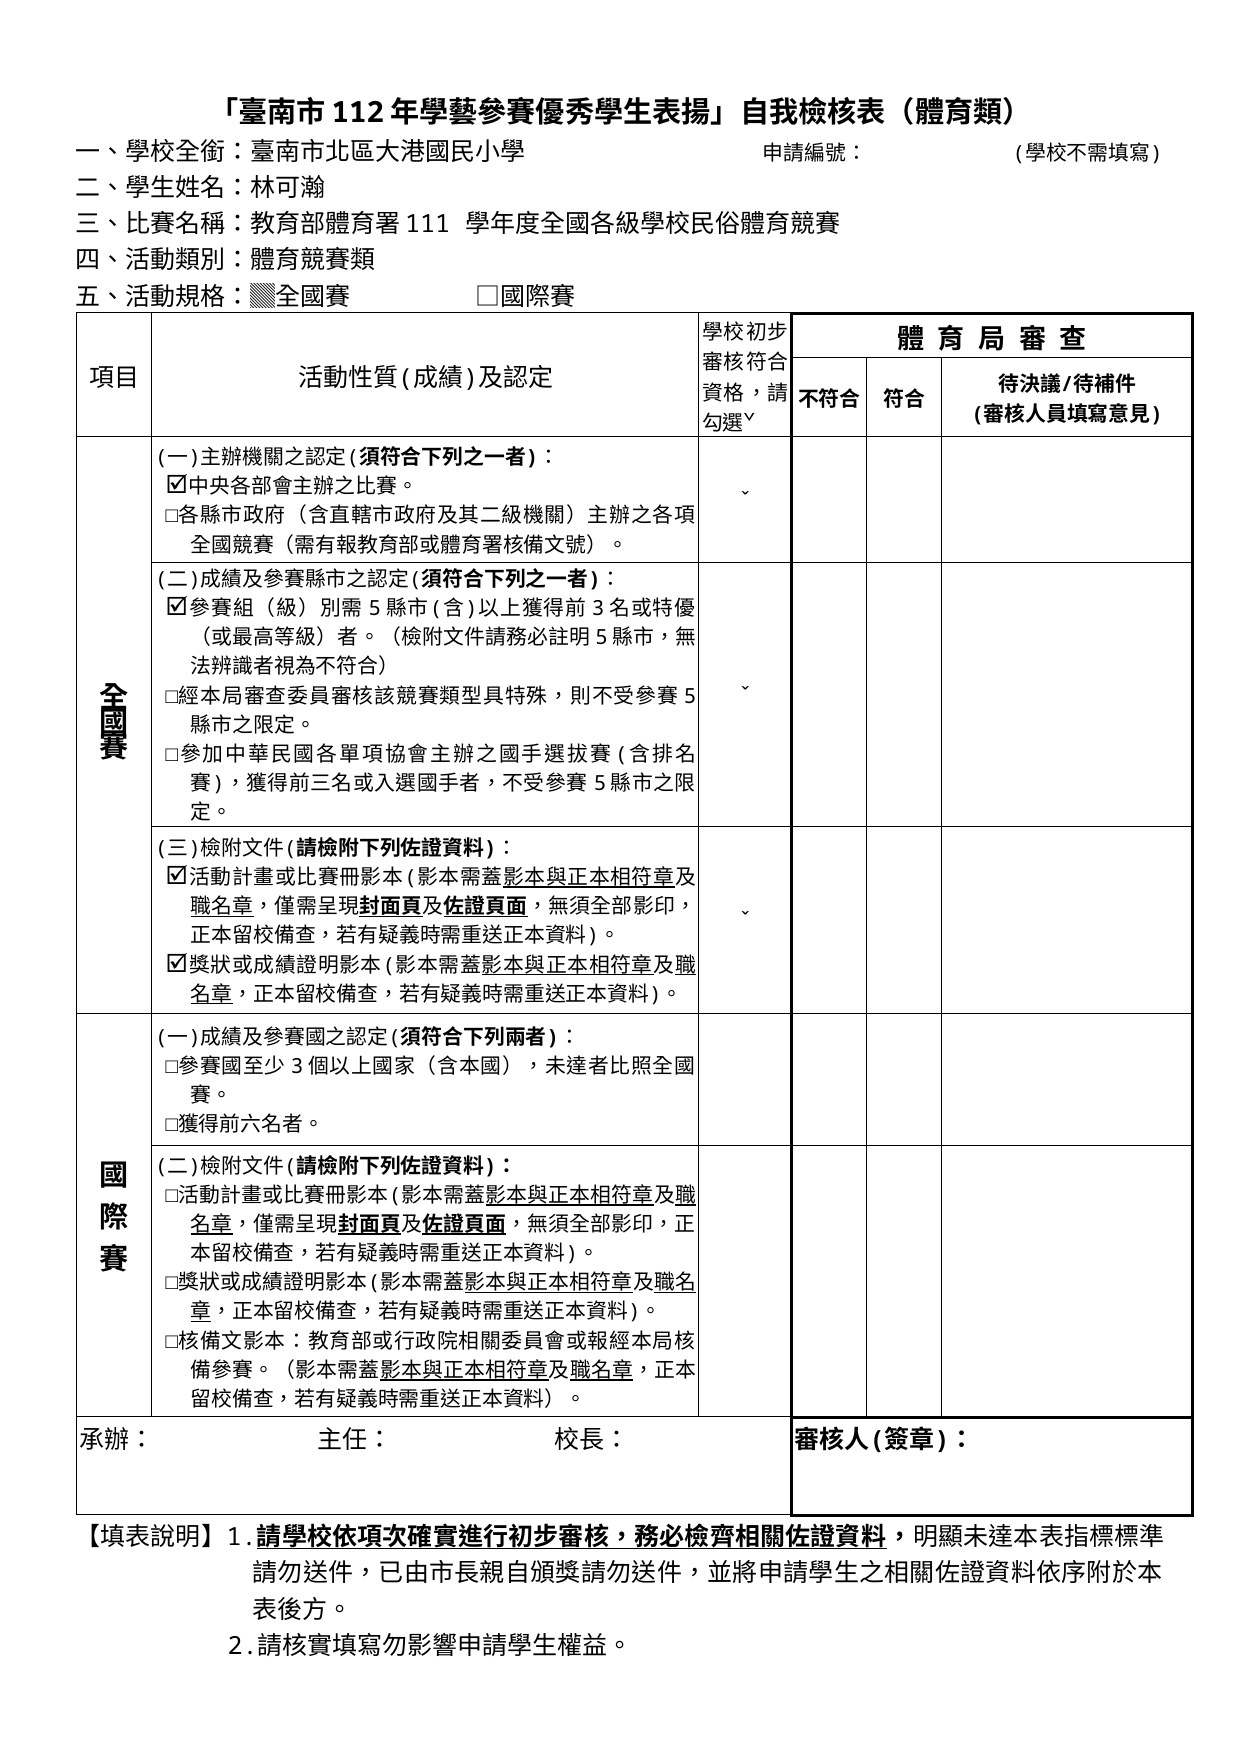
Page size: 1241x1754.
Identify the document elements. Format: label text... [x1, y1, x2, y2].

table_cell [867, 1146, 941, 1416]
table_cell (二)檢附文件(請檢附下列佐證資料)： □活動計畫或比賽冊影本(影本需蓋影本與正本相符章及職名章，僅需呈現封面頁及佐證頁面，無須全部影印，正本留校備查，若有疑義時需重送正本資料)。 □獎狀或成績證明影本(影本需蓋影本與正本相符章及職名章，正本留校備查，若有疑義時需重送正本資料)。 □核備文影本：教育部或行政院相關委員會或報經本局核備參賽。（影本需蓋影本與正本相符章及職名章，正本留校備查，若有疑義時需重送正本資料）。 [152, 1146, 698, 1416]
table_header 體 育 局 審 查 [793, 315, 1191, 357]
text 「臺南市112年學藝參賽優秀學生表揚」自我檢核表（體育類） [75, 89, 1165, 131]
text 四、活動類別：體育競賽類 [75, 240, 1165, 276]
table_cell 國際賽 [77, 1014, 151, 1416]
table_cell 審核人(簽章)： [793, 1419, 1191, 1513]
table_header 學校初步審核符合資格，請勾選ˇ [699, 313, 790, 436]
table_cell [867, 827, 941, 1012]
table_cell ˇ [699, 437, 790, 562]
table_cell 符合 [867, 358, 941, 436]
table_cell [942, 827, 1191, 1012]
table_cell [699, 1146, 790, 1416]
table_cell (一)成績及參賽國之認定(須符合下列兩者)： □參賽國至少3個以上國家（含本國），未達者比照全國賽。 □獲得前六名者。 [152, 1014, 698, 1145]
text 五、活動規格：▓全國賽 □國際賽 [75, 276, 1165, 312]
text 2.請核實填寫勿影響申請學生權益。 [227, 1625, 1165, 1662]
table_header 活動性質(成績)及認定 [152, 313, 698, 436]
table_cell ˇ [699, 563, 790, 826]
table_cell [942, 1014, 1191, 1145]
table_cell [793, 1146, 866, 1416]
text 三、比賽名稱：教育部體育署111 學年度全國各級學校民俗體育競賽 [75, 203, 1165, 240]
table_cell [793, 827, 866, 1012]
table_cell [867, 1014, 941, 1145]
table_cell [793, 563, 866, 826]
table_cell [793, 437, 866, 562]
table_cell ˇ [699, 827, 790, 1012]
table_cell [867, 563, 941, 826]
table_cell (二)成績及參賽縣市之認定(須符合下列之一者)： 參賽組（級）別需5縣市(含)以上獲得前3名或特優（或最高等級）者。（檢附文件請務必註明5縣市，無法辨識者視為不符合） □經本局審查委員審核該競賽類型具特殊，則不受參賽5縣市之限定。 □參加中華民國各單項協會主辦之國手選拔賽(含排名賽)，獲得前三名或入選國手者，不受參賽5縣市之限定。 [152, 563, 698, 826]
text 【填表說明】1.請學校依項次確實進行初步審核，務必檢齊相關佐證資料，明顯未達本表指標標準請勿送件，已由市長親自頒獎請勿送件，並將申請學生之相關佐證資料依序附於本表後方。 [75, 1517, 1165, 1625]
table_cell [942, 563, 1191, 826]
table_cell [942, 437, 1191, 562]
table_cell 承辦： 主任： 校長： [77, 1417, 790, 1513]
table_cell (一)主辦機關之認定(須符合下列之一者)： 中央各部會主辦之比賽。 □各縣市政府（含直轄市政府及其二級機關）主辦之各項全國競賽（需有報教育部或體育署核備文號）。 [152, 437, 698, 562]
table_cell 全 國 賽 [77, 437, 151, 1012]
table_cell [867, 437, 941, 562]
text 二、學生姓名：林可瀚 [75, 167, 1165, 203]
table_cell [793, 1014, 866, 1145]
table_cell (三)檢附文件(請檢附下列佐證資料)： 活動計畫或比賽冊影本(影本需蓋影本與正本相符章及職名章，僅需呈現封面頁及佐證頁面，無須全部影印，正本留校備查，若有疑義時需重送正本資料)。 獎狀或成績證明影本(影本需蓋影本與正本相符章及職名章，正本留校備查，若有疑義時需重送正本資料)。 [152, 827, 698, 1012]
table_header 項目 [77, 313, 151, 436]
table_cell 不符合 [793, 358, 866, 436]
table_cell [699, 1014, 790, 1145]
table_cell 待決議/待補件 (審核人員填寫意見) [942, 358, 1191, 436]
table_cell [942, 1146, 1191, 1416]
text 一、學校全銜：臺南市北區大港國民小學 申請編號： (學校不需填寫) [75, 131, 1165, 167]
